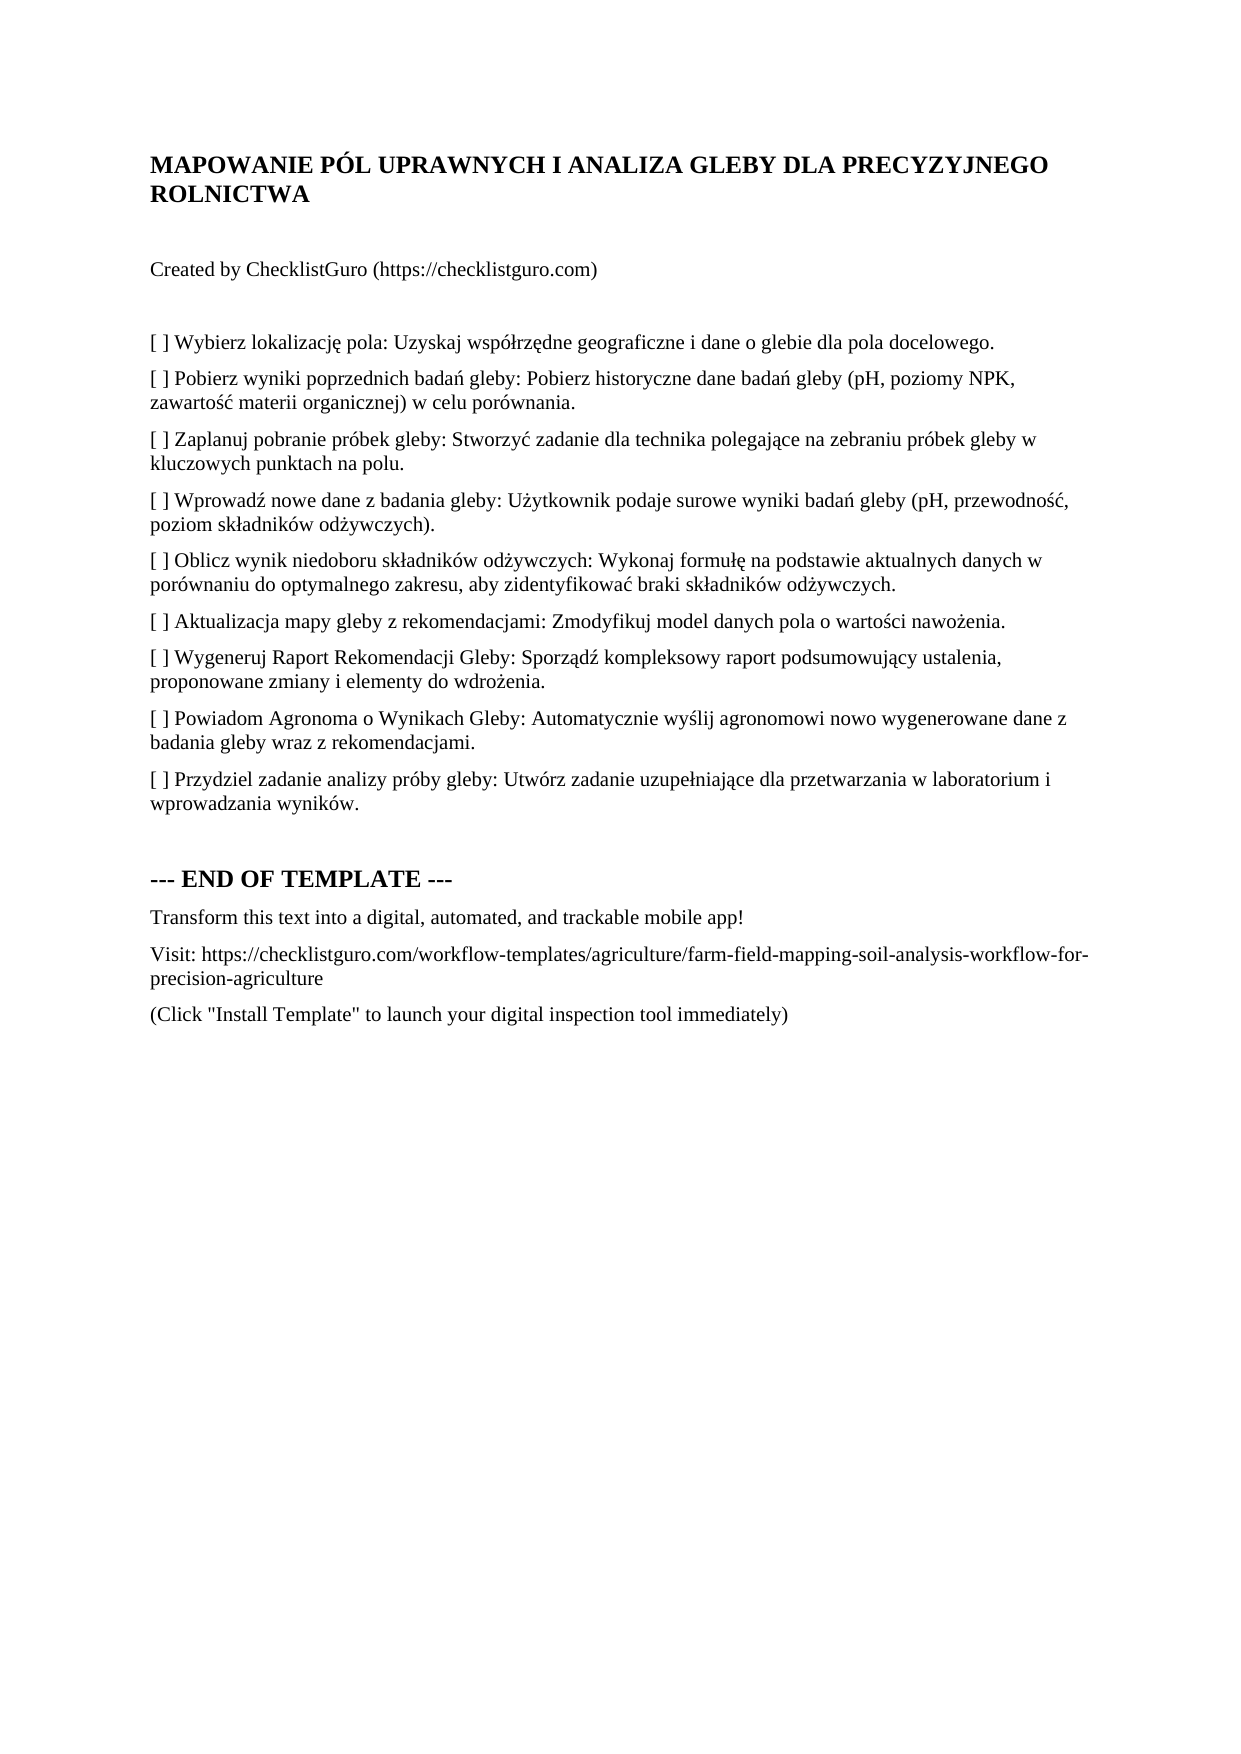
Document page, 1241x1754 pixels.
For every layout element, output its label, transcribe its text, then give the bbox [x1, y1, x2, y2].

text [ ] Wygeneruj Raport Rekomendacji Gleby: Sporządź kompleksowy raport podsumowujący ustalenia, proponowane zmiany i elementy do wdrożenia. [150, 645, 1090, 693]
text Created by ChecklistGuro (https://checklistguro.com) [150, 257, 1090, 281]
text [ ] Powiadom Agronoma o Wynikach Gleby: Automatycznie wyślij agronomowi nowo wygenerowane dane z badania gleby wraz z rekomendacjami. [150, 706, 1090, 754]
text --- END OF TEMPLATE --- [150, 864, 1090, 892]
text [ ] Pobierz wyniki poprzednich badań gleby: Pobierz historyczne dane badań gleby (pH, poziomy NPK, zawartość materii organicznej) w celu porównania. [150, 366, 1090, 414]
text [ ] Zaplanuj pobranie próbek gleby: Stworzyć zadanie dla technika polegające na zebraniu próbek gleby w kluczowych punktach na polu. [150, 427, 1090, 475]
text [ ] Przydziel zadanie analizy próby gleby: Utwórz zadanie uzupełniające dla przetwarzania w laboratorium i wprowadzania wyników. [150, 767, 1090, 815]
text [ ] Oblicz wynik niedoboru składników odżywczych: Wykonaj formułę na podstawie aktualnych danych w porównaniu do optymalnego zakresu, aby zidentyfikować braki składników odżywczych. [150, 548, 1090, 596]
text [ ] Wybierz lokalizację pola: Uzyskaj współrzędne geograficzne i dane o glebie dla pola docelowego. [150, 330, 1090, 354]
text (Click "Install Template" to launch your digital inspection tool immediately) [150, 1002, 1090, 1026]
text MAPOWANIE PÓL UPRAWNYCH I ANALIZA GLEBY DLA PRECYZYJNEGO ROLNICTWA [150, 150, 1090, 207]
text [ ] Wprowadź nowe dane z badania gleby: Użytkownik podaje surowe wyniki badań gleby (pH, przewodność, poziom składników odżywczych). [150, 487, 1090, 536]
text Transform this text into a digital, automated, and trackable mobile app! [150, 905, 1090, 929]
text Visit: https://checklistguro.com/workflow-templates/agriculture/farm-field-mapping-soil-analysis-workflow-for-precision-agriculture [150, 942, 1090, 990]
text [ ] Aktualizacja mapy gleby z rekomendacjami: Zmodyfikuj model danych pola o wartości nawożenia. [150, 609, 1090, 633]
